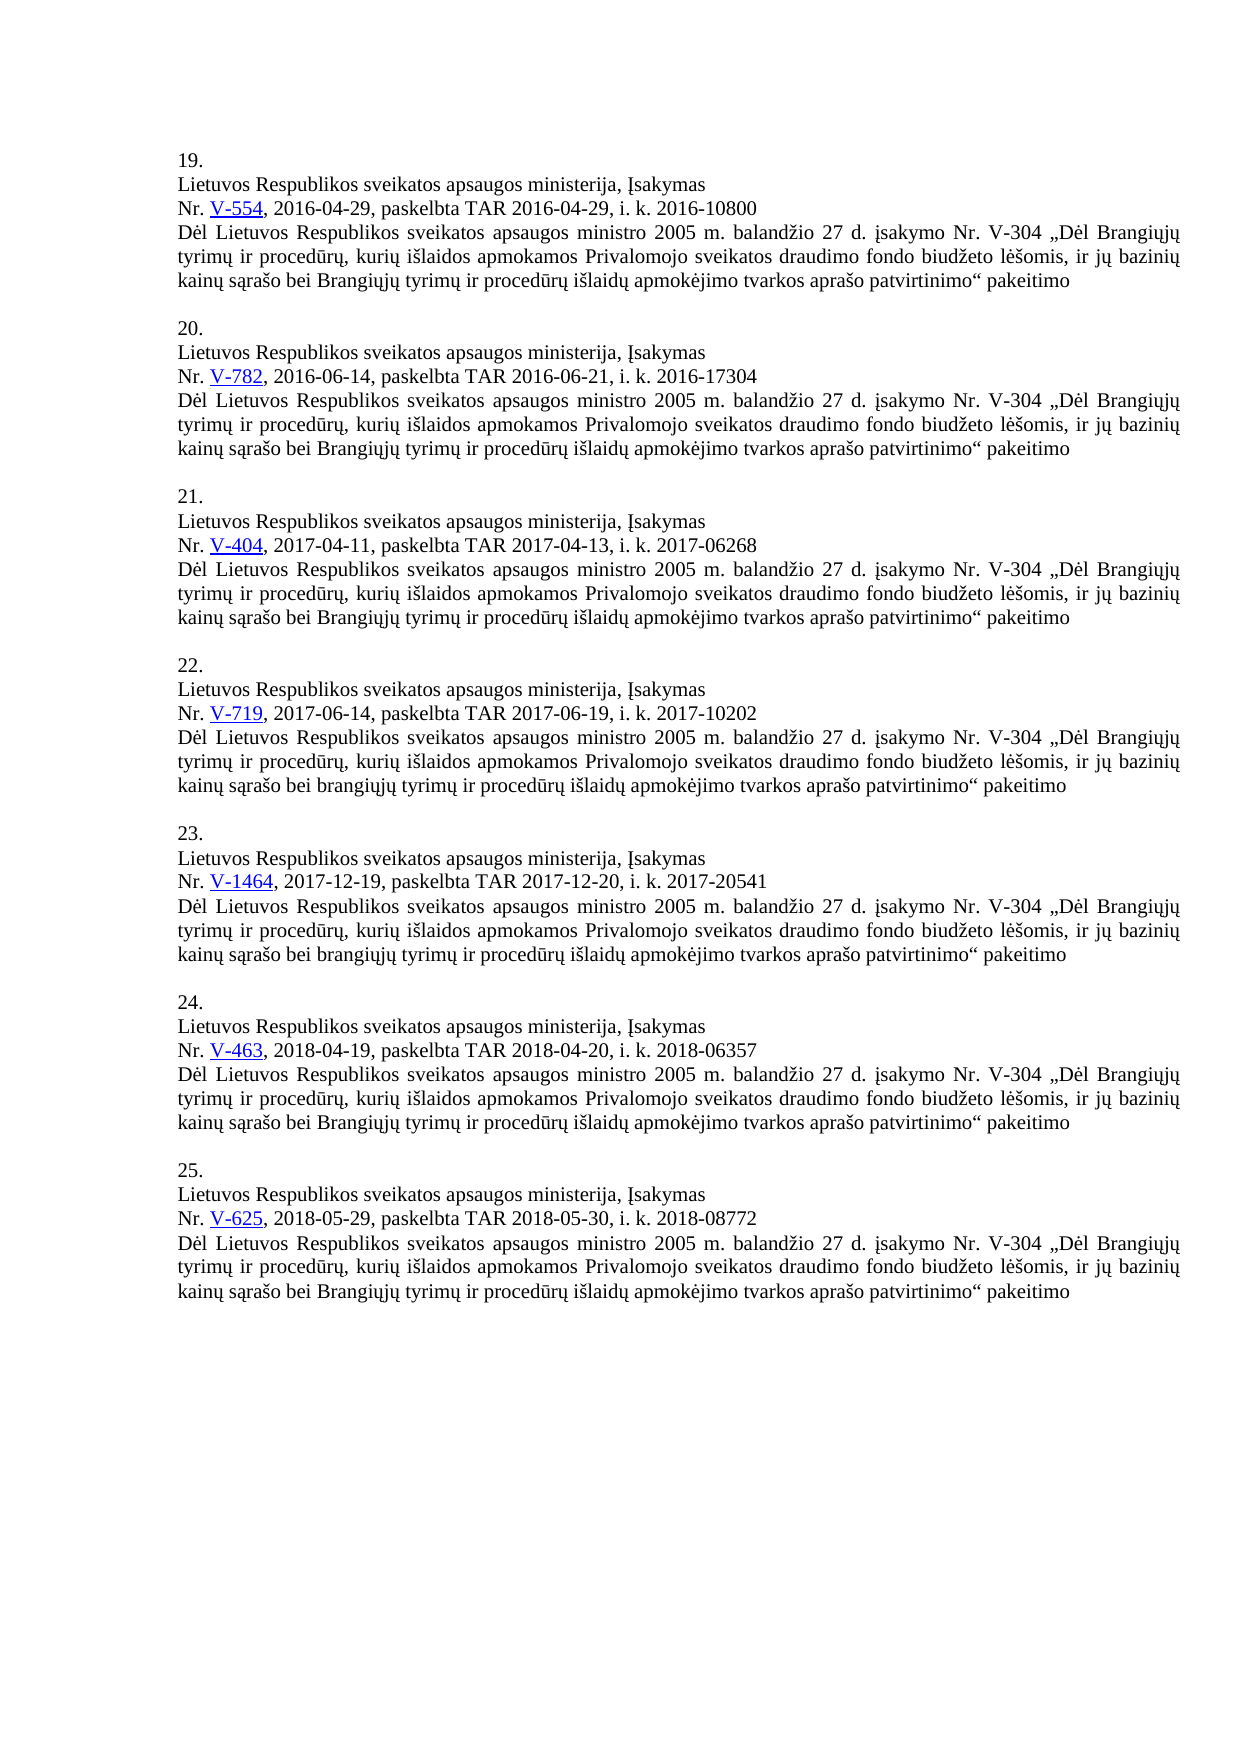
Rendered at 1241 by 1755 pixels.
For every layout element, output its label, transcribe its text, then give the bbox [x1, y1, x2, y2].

text Dėl Lietuvos Respublikos sveikatos apsaugos ministro 2005 m. balandžio 27 d. įsakymo Nr. V-304 „Dėl Brangiųjų tyrimų ir procedūrų, kurių išlaidos apmokamos Privalomojo sveikatos draudimo fondo biudžeto lėšomis, ir jų bazinių kainų sąrašo bei Brangiųjų tyrimų ir procedūrų išlaidų apmokėjimo tvarkos aprašo patvirtinimo“ pakeitimo [177, 557, 1181, 629]
text Lietuvos Respublikos sveikatos apsaugos ministerija, Įsakymas [177, 340, 1181, 364]
text Nr. V-719, 2017-06-14, paskelbta TAR 2017-06-19, i. k. 2017-10202 [177, 701, 1181, 725]
text Dėl Lietuvos Respublikos sveikatos apsaugos ministro 2005 m. balandžio 27 d. įsakymo Nr. V-304 „Dėl Brangiųjų tyrimų ir procedūrų, kurių išlaidos apmokamos Privalomojo sveikatos draudimo fondo biudžeto lėšomis, ir jų bazinių kainų sąrašo bei Brangiųjų tyrimų ir procedūrų išlaidų apmokėjimo tvarkos aprašo patvirtinimo“ pakeitimo [177, 388, 1181, 460]
text Nr. V-554, 2016-04-29, paskelbta TAR 2016-04-29, i. k. 2016-10800 [177, 196, 1181, 220]
text Lietuvos Respublikos sveikatos apsaugos ministerija, Įsakymas [177, 508, 1181, 533]
text Nr. V-1464, 2017-12-19, paskelbta TAR 2017-12-20, i. k. 2017-20541 [177, 869, 1181, 893]
text Dėl Lietuvos Respublikos sveikatos apsaugos ministro 2005 m. balandžio 27 d. įsakymo Nr. V-304 „Dėl Brangiųjų tyrimų ir procedūrų, kurių išlaidos apmokamos Privalomojo sveikatos draudimo fondo biudžeto lėšomis, ir jų bazinių kainų sąrašo bei brangiųjų tyrimų ir procedūrų išlaidų apmokėjimo tvarkos aprašo patvirtinimo“ pakeitimo [177, 725, 1181, 797]
text Dėl Lietuvos Respublikos sveikatos apsaugos ministro 2005 m. balandžio 27 d. įsakymo Nr. V-304 „Dėl Brangiųjų tyrimų ir procedūrų, kurių išlaidos apmokamos Privalomojo sveikatos draudimo fondo biudžeto lėšomis, ir jų bazinių kainų sąrašo bei Brangiųjų tyrimų ir procedūrų išlaidų apmokėjimo tvarkos aprašo patvirtinimo“ pakeitimo [177, 220, 1181, 292]
text 20. [177, 316, 1181, 340]
text 24. [177, 990, 1181, 1014]
text 22. [177, 653, 1181, 677]
text Nr. V-625, 2018-05-29, paskelbta TAR 2018-05-30, i. k. 2018-08772 [177, 1206, 1181, 1230]
text Dėl Lietuvos Respublikos sveikatos apsaugos ministro 2005 m. balandžio 27 d. įsakymo Nr. V-304 „Dėl Brangiųjų tyrimų ir procedūrų, kurių išlaidos apmokamos Privalomojo sveikatos draudimo fondo biudžeto lėšomis, ir jų bazinių kainų sąrašo bei brangiųjų tyrimų ir procedūrų išlaidų apmokėjimo tvarkos aprašo patvirtinimo“ pakeitimo [177, 893, 1181, 966]
text Lietuvos Respublikos sveikatos apsaugos ministerija, Įsakymas [177, 845, 1181, 869]
text Dėl Lietuvos Respublikos sveikatos apsaugos ministro 2005 m. balandžio 27 d. įsakymo Nr. V-304 „Dėl Brangiųjų tyrimų ir procedūrų, kurių išlaidos apmokamos Privalomojo sveikatos draudimo fondo biudžeto lėšomis, ir jų bazinių kainų sąrašo bei Brangiųjų tyrimų ir procedūrų išlaidų apmokėjimo tvarkos aprašo patvirtinimo“ pakeitimo [177, 1062, 1181, 1134]
text 25. [177, 1158, 1181, 1182]
text Lietuvos Respublikos sveikatos apsaugos ministerija, Įsakymas [177, 172, 1181, 196]
text 21. [177, 484, 1181, 508]
text Nr. V-782, 2016-06-14, paskelbta TAR 2016-06-21, i. k. 2016-17304 [177, 364, 1181, 388]
text Nr. V-463, 2018-04-19, paskelbta TAR 2018-04-20, i. k. 2018-06357 [177, 1038, 1181, 1062]
text Dėl Lietuvos Respublikos sveikatos apsaugos ministro 2005 m. balandžio 27 d. įsakymo Nr. V-304 „Dėl Brangiųjų tyrimų ir procedūrų, kurių išlaidos apmokamos Privalomojo sveikatos draudimo fondo biudžeto lėšomis, ir jų bazinių kainų sąrašo bei Brangiųjų tyrimų ir procedūrų išlaidų apmokėjimo tvarkos aprašo patvirtinimo“ pakeitimo [177, 1230, 1181, 1303]
text 23. [177, 821, 1181, 845]
text Lietuvos Respublikos sveikatos apsaugos ministerija, Įsakymas [177, 677, 1181, 701]
text Nr. V-404, 2017-04-11, paskelbta TAR 2017-04-13, i. k. 2017-06268 [177, 533, 1181, 557]
text Lietuvos Respublikos sveikatos apsaugos ministerija, Įsakymas [177, 1182, 1181, 1206]
text 19. [177, 148, 1181, 172]
text Lietuvos Respublikos sveikatos apsaugos ministerija, Įsakymas [177, 1014, 1181, 1038]
